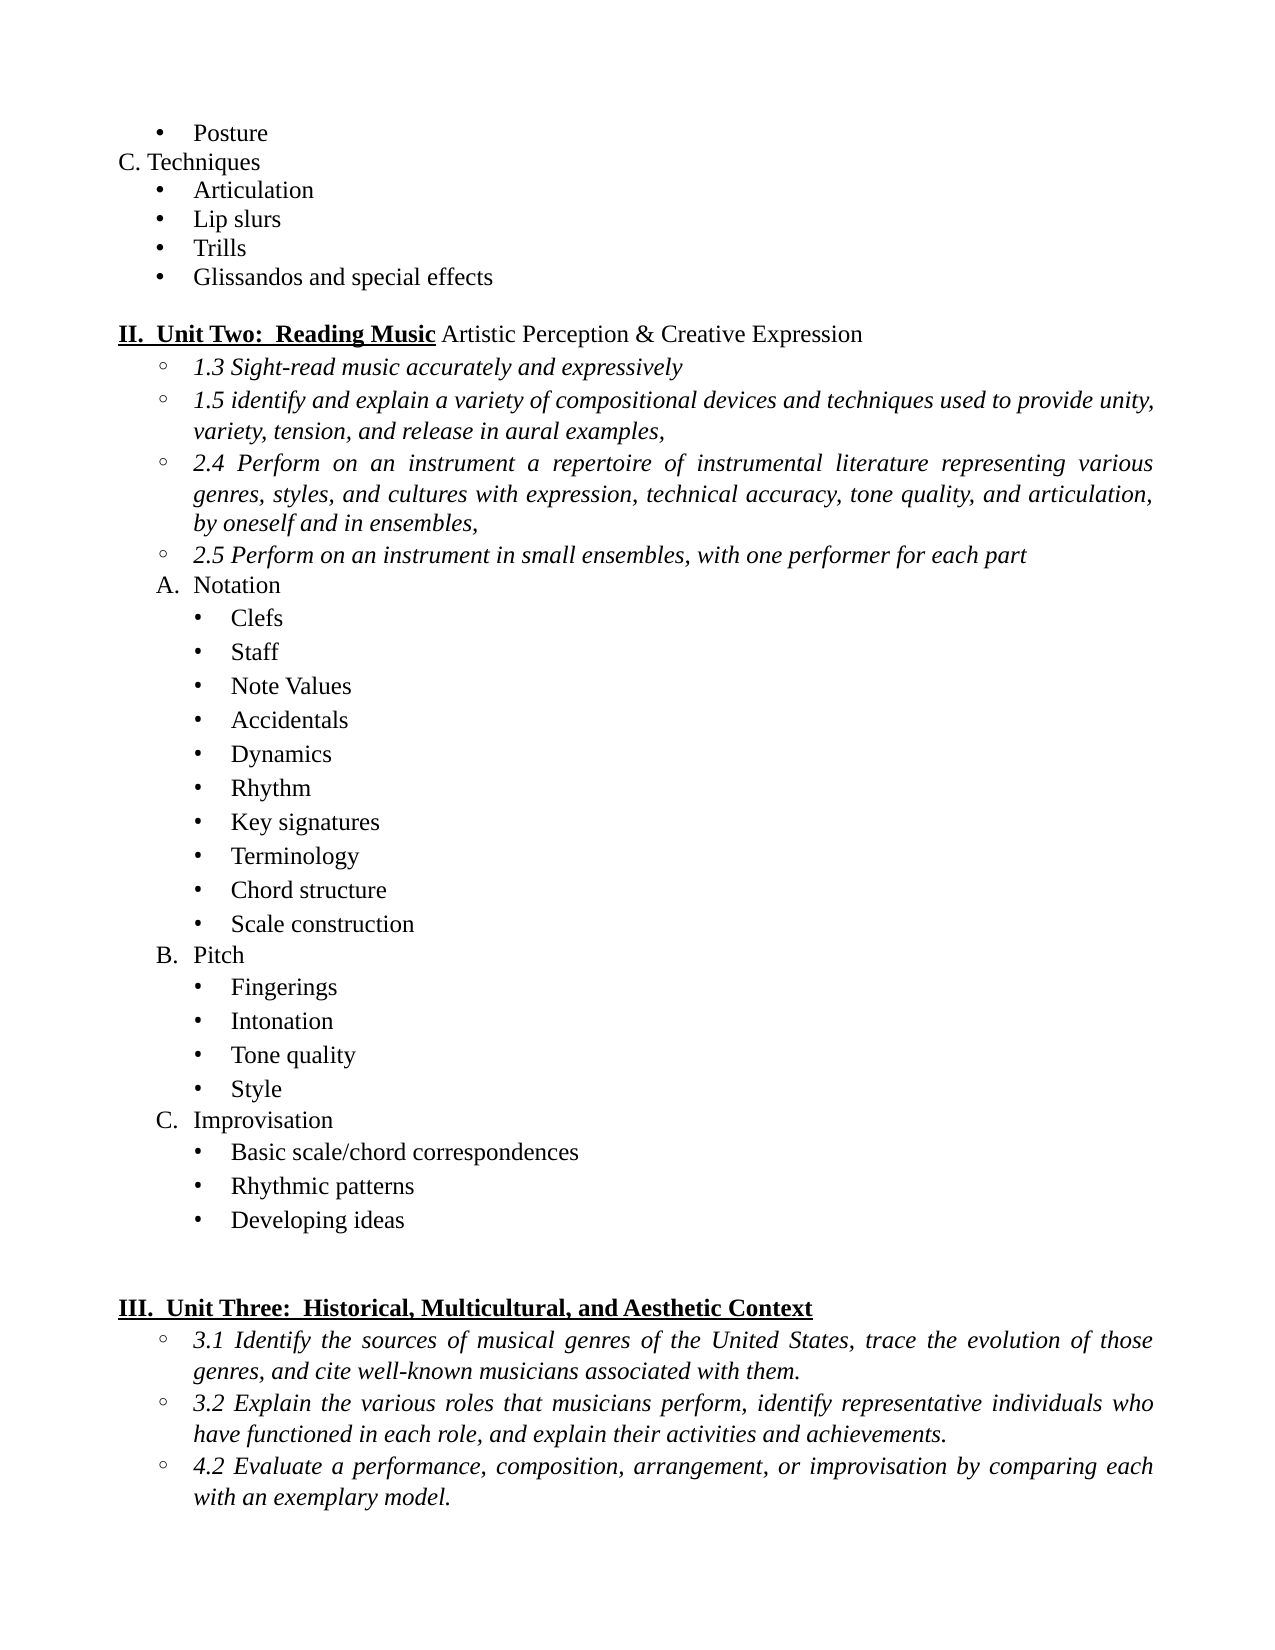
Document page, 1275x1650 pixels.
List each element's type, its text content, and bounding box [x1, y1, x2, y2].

list 4.2 Evaluate a performance, composition, arrangement, or improvisation by comparing each with an exemplary model. [156, 1448, 1157, 1511]
text III. Unit Three: Historical, Multicultural, and Aesthetic Context [118, 1293, 1157, 1322]
list Posture [156, 118, 1157, 147]
list Chord structure [193, 872, 1157, 906]
list Tone quality [193, 1037, 1157, 1071]
list 1.3 Sight-read music accurately and expressively [156, 348, 1157, 382]
list Lip slurs [156, 204, 1157, 233]
text C. Techniques [118, 147, 1157, 176]
list Notation [156, 571, 1157, 599]
list Developing ideas [193, 1202, 1157, 1236]
list Improvisation [156, 1105, 1157, 1134]
list Style [193, 1071, 1157, 1105]
list Trills [156, 233, 1157, 262]
list Key signatures [193, 804, 1157, 838]
list Rhythm [193, 770, 1157, 804]
list Fingerings [193, 969, 1157, 1003]
list Terminology [193, 838, 1157, 872]
list Intonation [193, 1003, 1157, 1037]
list 1.5 identify and explain a variety of compositional devices and techniques used to provide unity, variety, tension, and release in aural examples, [156, 382, 1157, 445]
list Accidentals [193, 702, 1157, 736]
list Rhythmic patterns [193, 1168, 1157, 1202]
list Basic scale/chord correspondences [193, 1134, 1157, 1168]
list Glissandos and special effects [156, 262, 1157, 291]
list 2.4 Perform on an instrument a repertoire of instrumental literature representing various genres, styles, and cultures with expression, technical accuracy, tone quality, and articulation, by oneself and in ensembles, [156, 445, 1157, 537]
text II. Unit Two: Reading Music Artistic Perception & Creative Expression [118, 319, 1157, 348]
list 2.5 Perform on an instrument in small ensembles, with one performer for each part [156, 537, 1157, 571]
list Articulation [156, 176, 1157, 204]
list Note Values [193, 667, 1157, 702]
list 3.1 Identify the sources of musical genres of the United States, trace the evolution of those genres, and cite well-known musicians associated with them. [156, 1322, 1157, 1385]
list Pitch [156, 940, 1157, 969]
list Staff [193, 633, 1157, 667]
list Scale construction [193, 906, 1157, 940]
list Dynamics [193, 736, 1157, 770]
list 3.2 Explain the various roles that musicians perform, identify representative individuals who have functioned in each role, and explain their activities and achievements. [156, 1385, 1157, 1448]
list Clefs [193, 599, 1157, 633]
